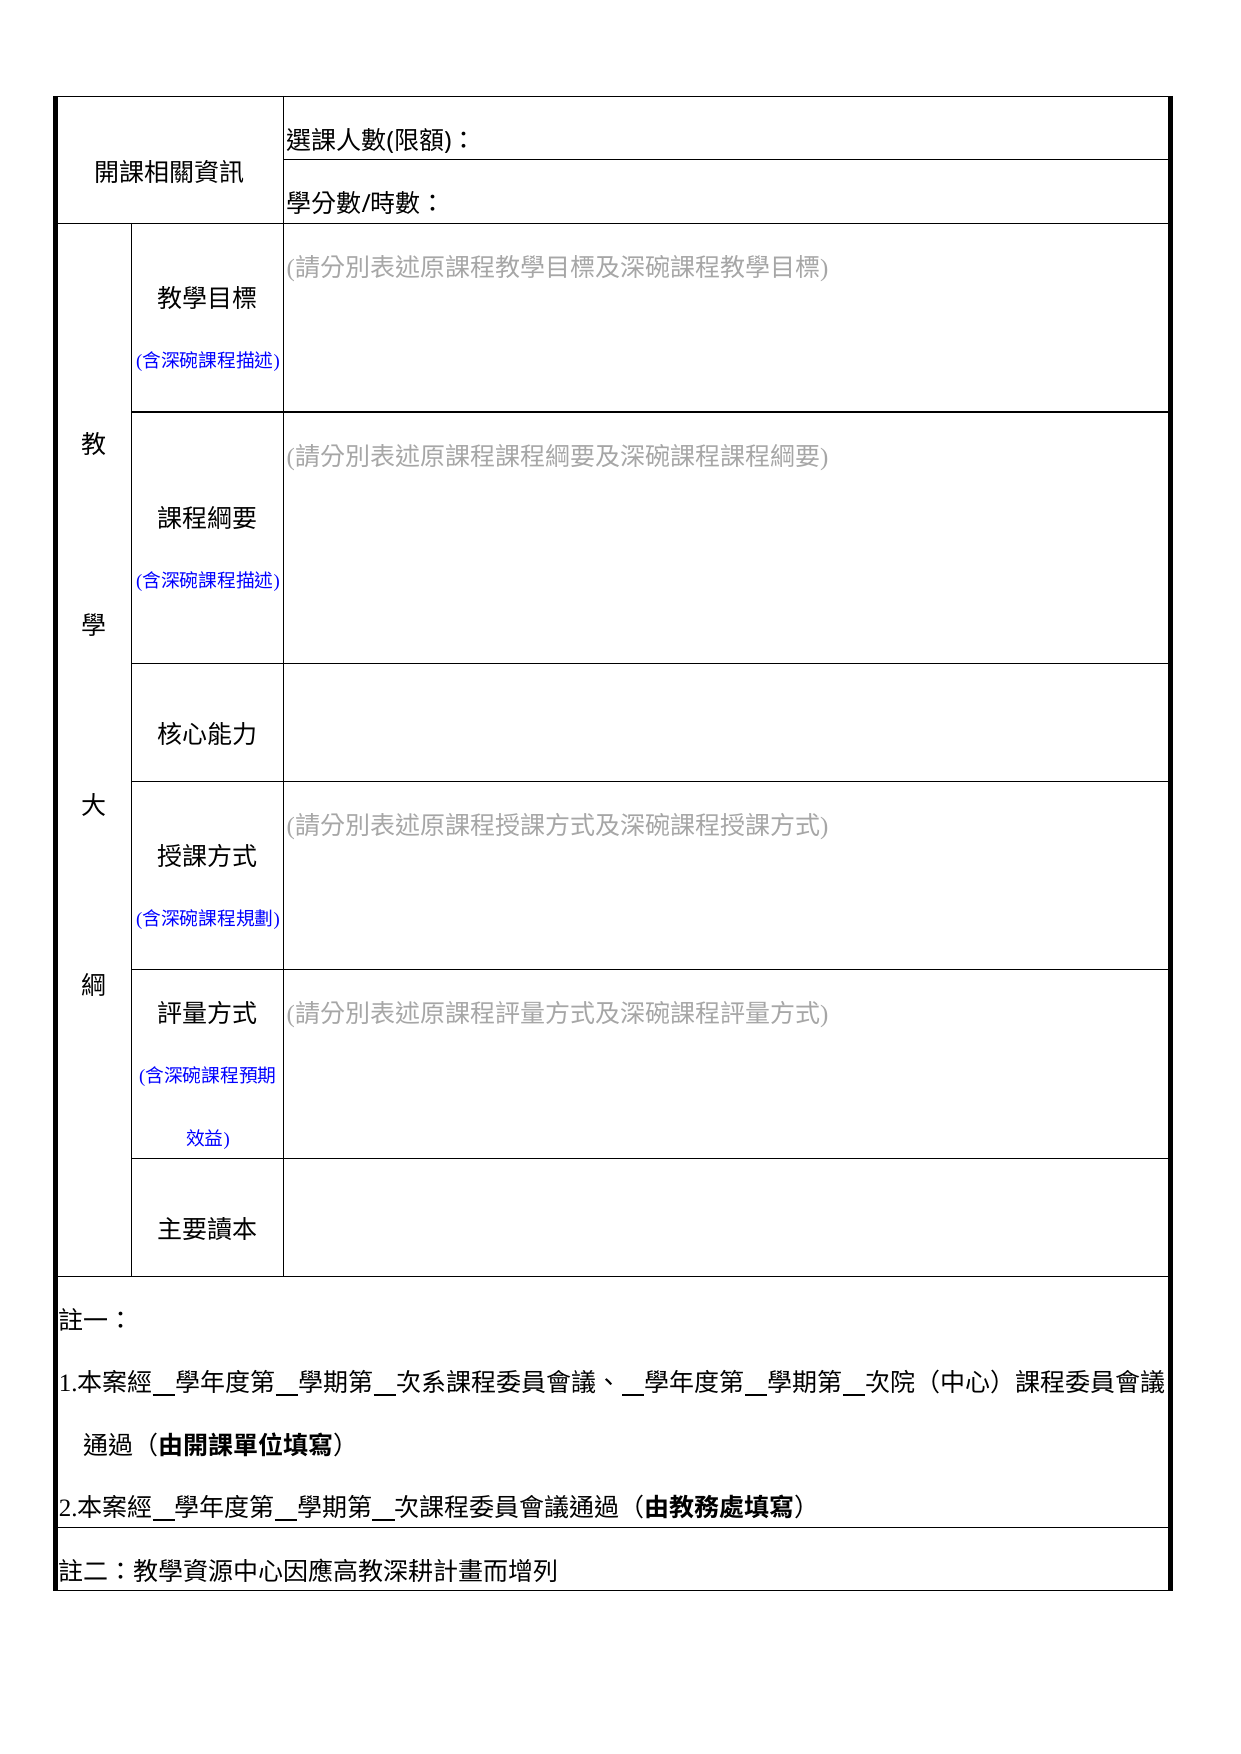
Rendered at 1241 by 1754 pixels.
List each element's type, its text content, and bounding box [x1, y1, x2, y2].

table_cell 開課相關資訊 [58, 97, 283, 223]
table_cell 選課人數(限額)： [284, 97, 1168, 159]
table_cell 授課方式 (含深碗課程規劃) [132, 782, 283, 969]
table_cell (請分別表述原課程教學目標及深碗課程教學目標) [284, 224, 1168, 411]
table_cell [284, 664, 1168, 781]
table_cell (請分別表述原課程授課方式及深碗課程授課方式) [284, 782, 1168, 969]
table_cell 課程綱要 (含深碗課程描述) [132, 413, 283, 662]
table_cell 評量方式 (含深碗課程預期效益) [132, 970, 283, 1158]
table_cell 註二：教學資源中心因應高教深耕計畫而增列 [58, 1528, 1168, 1590]
table_cell 主要讀本 [132, 1159, 283, 1276]
table_cell 核心能力 [132, 664, 283, 781]
table_cell [284, 1159, 1168, 1276]
table_cell 教 學 大 綱 [58, 224, 131, 1276]
table_cell 註一： 1.本案經 學年度第 學期第 次系課程委員會議、 學年度第 學期第 次院（中心）課程委員會議通過（由開課單位填寫） 2.本案經 學年度第 學期第 次課程委員會議通過（由教務處填寫） [58, 1277, 1168, 1527]
table_cell 學分數/時數： [284, 160, 1168, 223]
table_cell 教學目標 (含深碗課程描述) [132, 224, 283, 411]
table_cell (請分別表述原課程課程綱要及深碗課程課程綱要) [284, 413, 1168, 662]
table_cell (請分別表述原課程評量方式及深碗課程評量方式) [284, 970, 1168, 1158]
